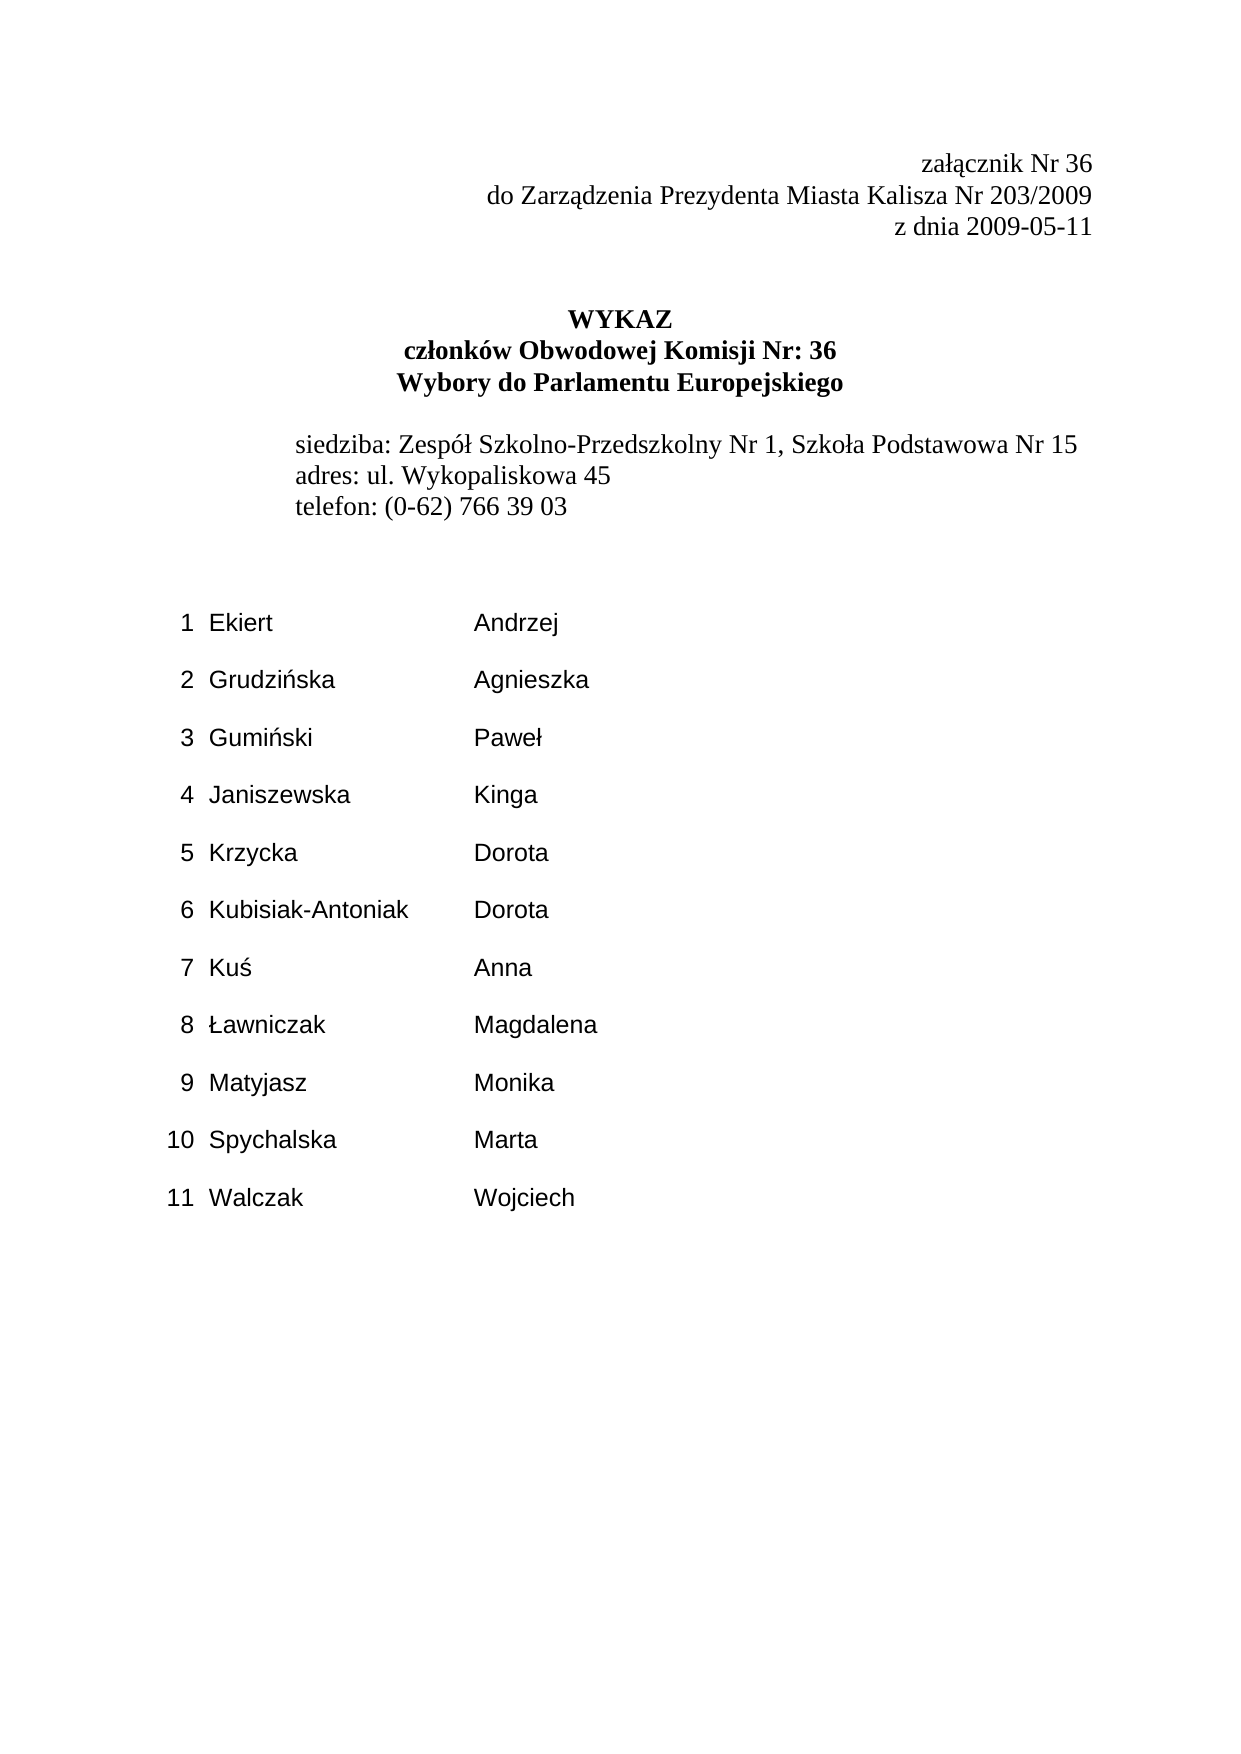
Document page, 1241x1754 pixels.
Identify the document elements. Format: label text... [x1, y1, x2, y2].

table_cell Dorota [466, 809, 605, 866]
table_cell Paweł [466, 694, 605, 751]
table_cell Matyjasz [201, 1039, 466, 1096]
table_cell 6 [148, 866, 201, 924]
table_header Andrzej [466, 579, 605, 636]
text załącznik Nr 36 [148, 148, 1092, 179]
table_cell Kuś [201, 924, 466, 981]
table_cell 4 [148, 751, 201, 809]
text WYKAZ [148, 303, 1092, 334]
table_header 1 [148, 579, 201, 636]
table_cell Grudzińska [201, 636, 466, 694]
text adres: ul. Wykopaliskowa 45 [148, 459, 1092, 490]
text Wybory do Parlamentu Europejskiego [148, 366, 1092, 397]
table_cell Ławniczak [201, 981, 466, 1039]
table_cell 9 [148, 1039, 201, 1096]
table_cell 7 [148, 924, 201, 981]
table_cell Monika [466, 1039, 605, 1096]
table_cell Krzycka [201, 809, 466, 866]
table_cell Magdalena [466, 981, 605, 1039]
table_cell Janiszewska [201, 751, 466, 809]
text członków Obwodowej Komisji Nr: 36 [148, 334, 1092, 366]
table_cell Kinga [466, 751, 605, 809]
text do Zarządzenia Prezydenta Miasta Kalisza Nr 203/2009 [148, 179, 1092, 210]
table_cell 5 [148, 809, 201, 866]
table_cell Walczak [201, 1154, 466, 1211]
table_cell Wojciech [466, 1154, 605, 1211]
table_cell 2 [148, 636, 201, 694]
table_cell Dorota [466, 866, 605, 924]
table_cell Spychalska [201, 1096, 466, 1154]
table_cell Agnieszka [466, 636, 605, 694]
text telefon: (0-62) 766 39 03 [221, 490, 1092, 521]
table_cell 11 [148, 1154, 201, 1211]
table_cell Anna [466, 924, 605, 981]
text siedziba: Zespół Szkolno-Przedszkolny Nr 1, Szkoła Podstawowa Nr 15 [295, 428, 1092, 459]
table_cell Kubisiak-Antoniak [201, 866, 466, 924]
table_cell Marta [466, 1096, 605, 1154]
table_header Ekiert [201, 579, 466, 636]
table_cell 10 [148, 1096, 201, 1154]
text z dnia 2009-05-11 [148, 210, 1092, 241]
table_cell Gumiński [201, 694, 466, 751]
table_cell 8 [148, 981, 201, 1039]
table_cell 3 [148, 694, 201, 751]
